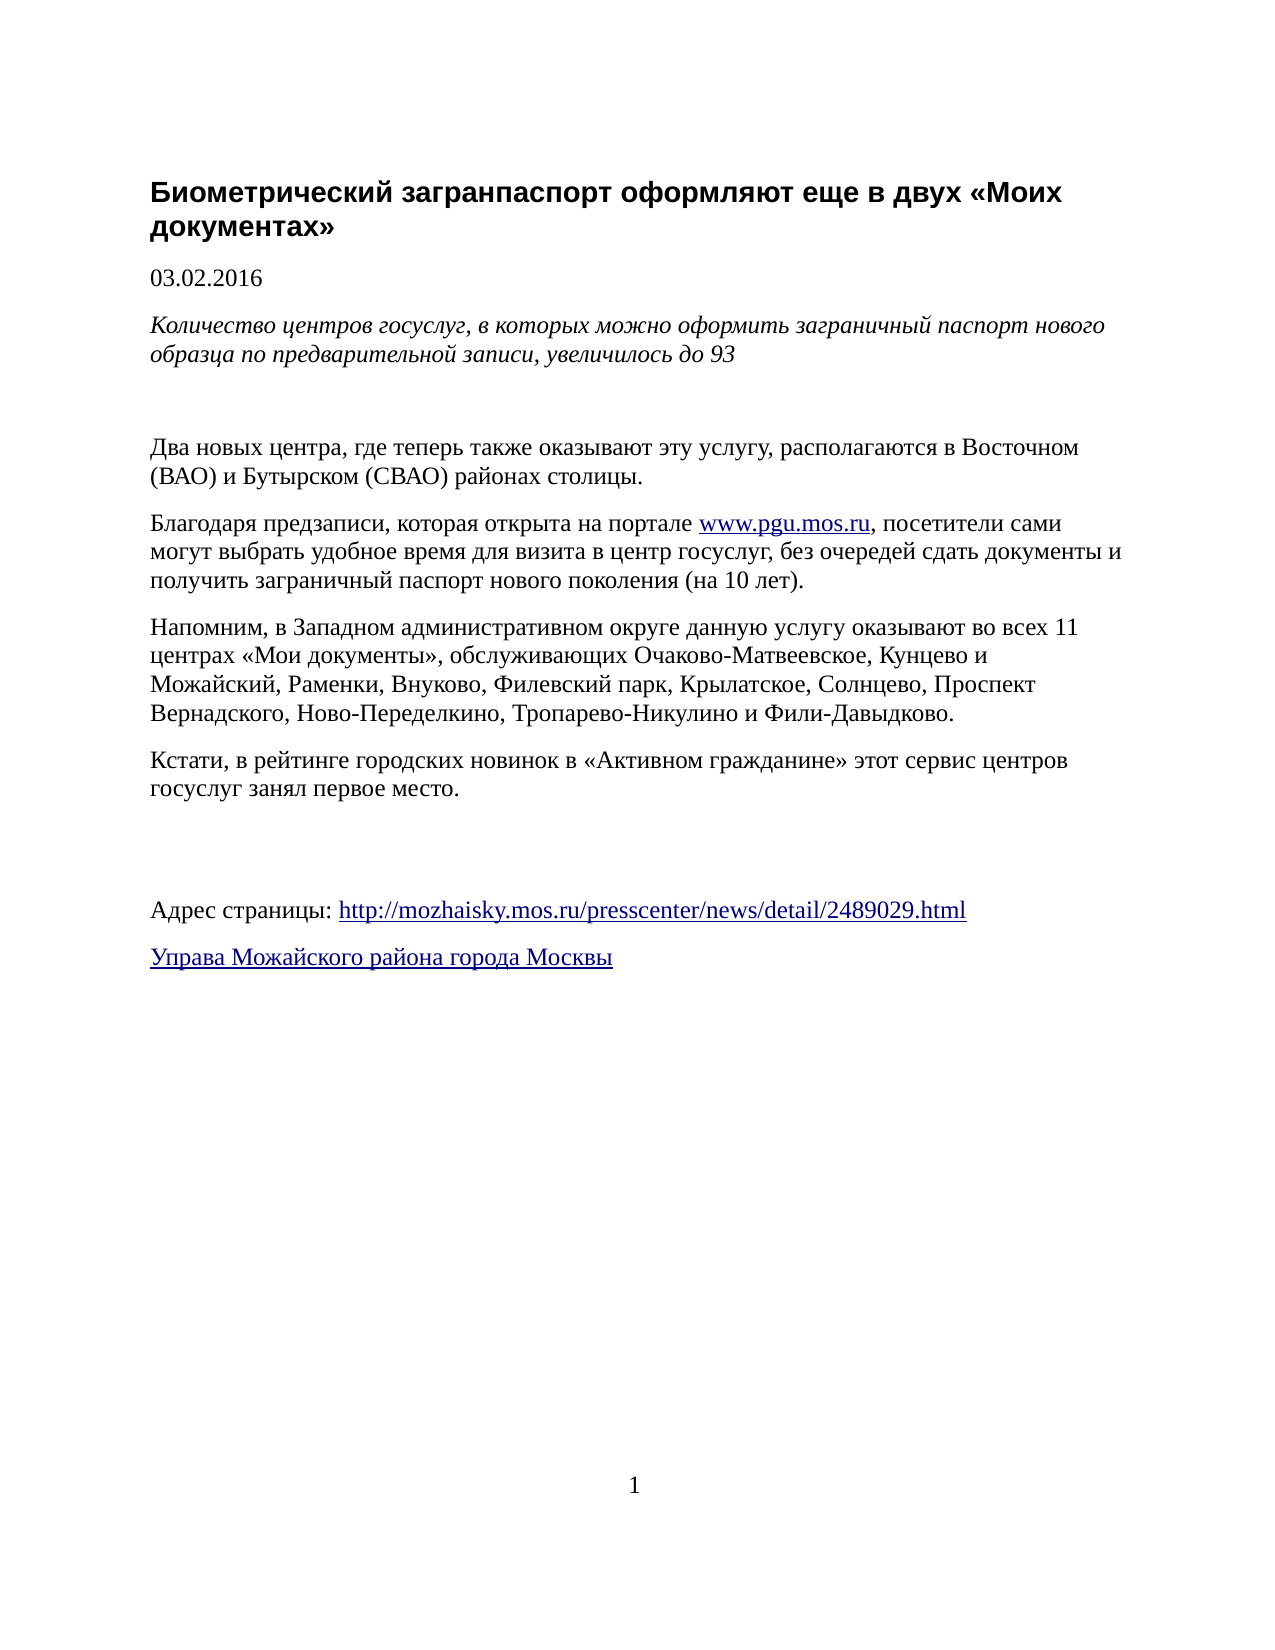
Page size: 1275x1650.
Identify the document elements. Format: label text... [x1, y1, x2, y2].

text Управа Можайского района города Москвы [150, 942, 1125, 971]
text Напомним, в Западном административном округе данную услугу оказывают во всех 11 центрах «Мои документы», обслуживающих Очаково-Матвеевское, Кунцево и Можайский, Раменки, Внуково, Филевский парк, Крылатское, Солнцево, Проспект Вернадского, Ново-Переделкино, Тропарево-Никулино и Фили-Давыдково. [150, 612, 1125, 727]
text Адрес страницы: http://mozhaisky.mos.ru/presscenter/news/detail/2489029.html [150, 896, 1125, 924]
text Кстати, в рейтинге городских новинок в «Активном гражданине» этот сервис центров госуслуг занял первое место. [150, 745, 1125, 802]
text Количество центров госуслуг, в которых можно оформить заграничный паспорт нового образца по предварительной записи, увеличилось до 93 [150, 310, 1125, 368]
text 03.02.2016 [150, 263, 1125, 292]
subtitle Биометрический загранпаспорт оформляют еще в двух «Моих документах» [150, 175, 1125, 242]
text Два новых центра, где теперь также оказывают эту услугу, располагаются в Восточном (ВАО) и Бутырском (СВАО) районах столицы. [150, 432, 1125, 490]
text Благодаря предзаписи, которая открыта на портале www.pgu.mos.ru, посетители сами могут выбрать удобное время для визита в центр госуслуг, без очередей сдать документы и получить заграничный паспорт нового поколения (на 10 лет). [150, 508, 1125, 594]
